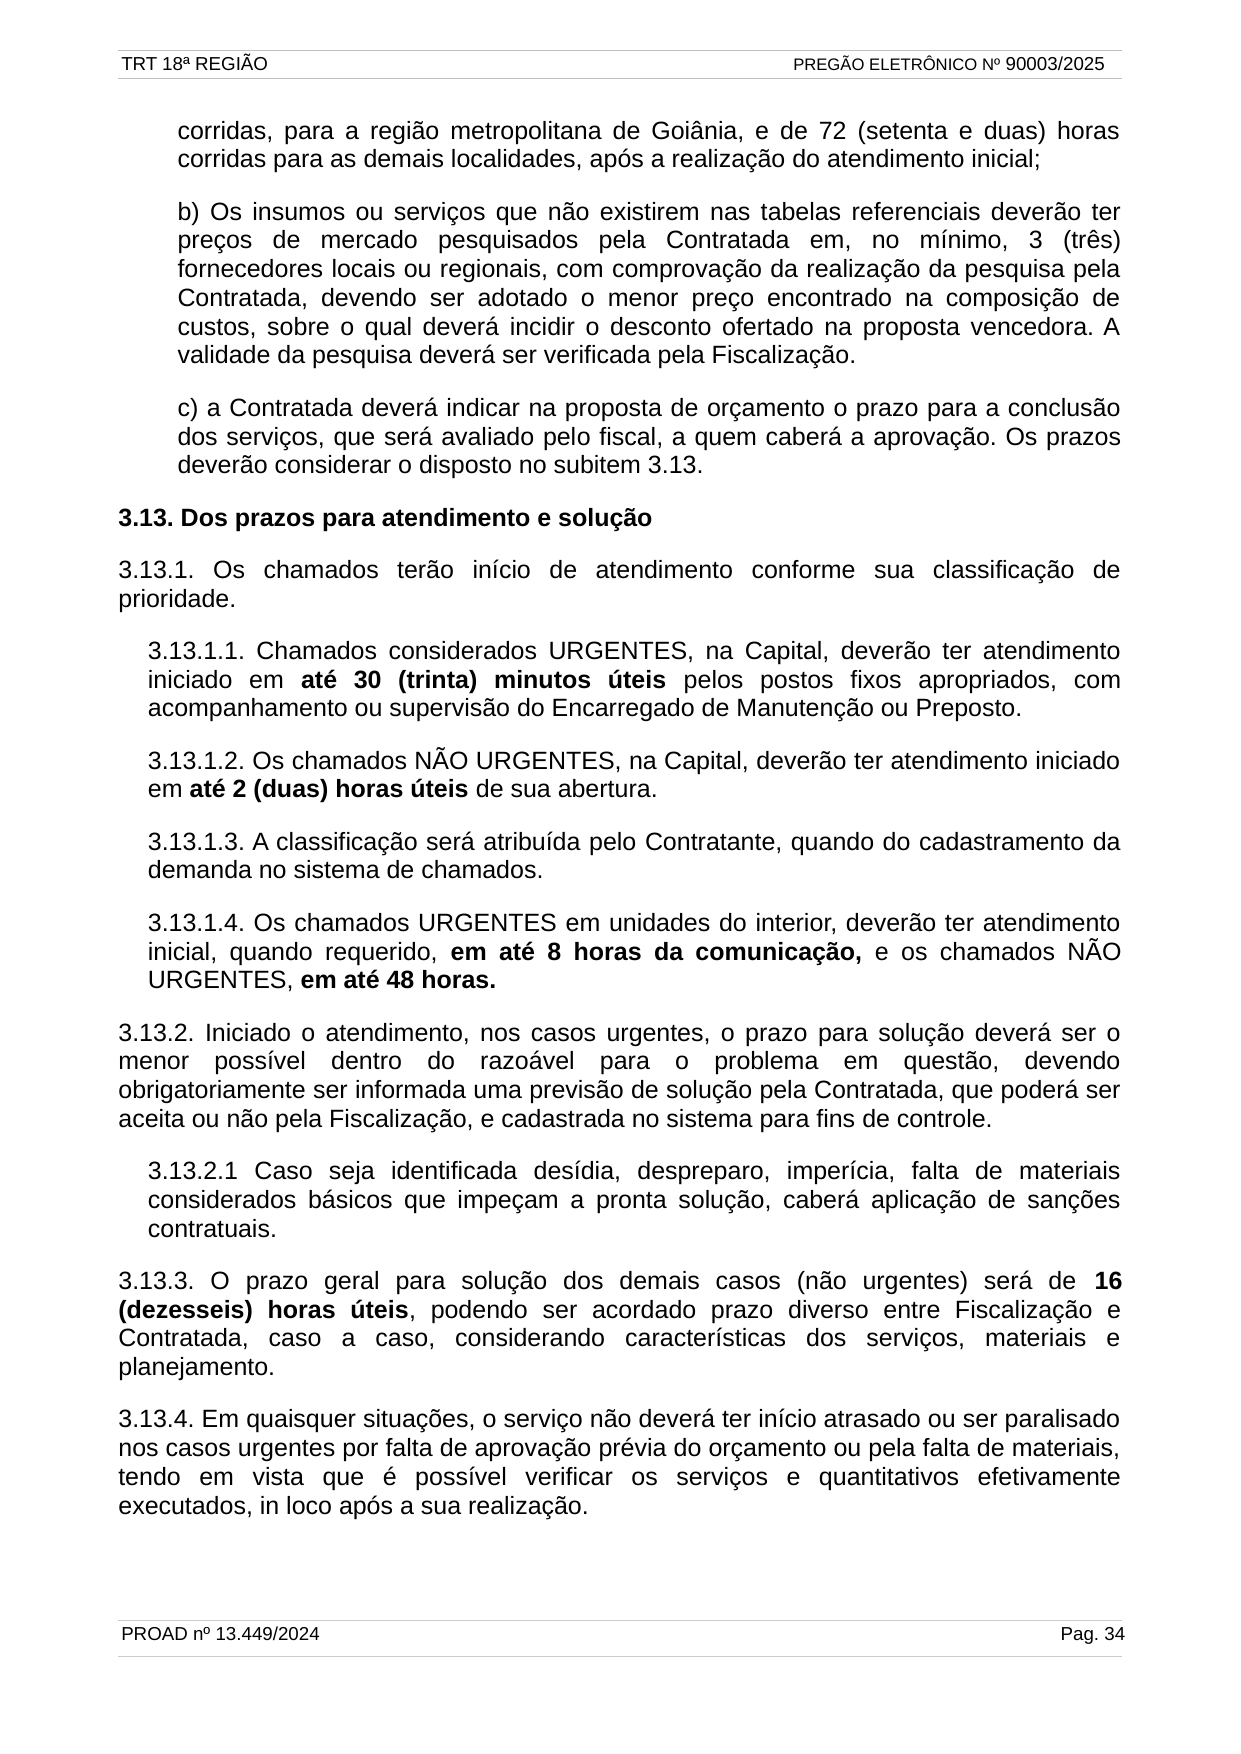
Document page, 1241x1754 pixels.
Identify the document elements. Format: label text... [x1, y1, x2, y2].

text 3.13.1.2. Os chamados NÃO URGENTES, na Capital, deverão ter atendimento iniciado em até 2 (duas) horas úteis de sua abertura. [148, 746, 1122, 803]
text 3.13.2. Iniciado o atendimento, nos casos urgentes, o prazo para solução deverá ser o menor possível dentro do razoável para o problema em questão, devendo obrigatoriamente ser informada uma previsão de solução pela Contratada, que poderá ser aceita ou não pela Fiscalização, e cadastrada no sistema para fins de controle. [118, 1017, 1122, 1132]
text 3.13.3. O prazo geral para solução dos demais casos (não urgentes) será de 16 (dezesseis) horas úteis, podendo ser acordado prazo diverso entre Fiscalização e Contratada, caso a caso, considerando características dos serviços, materiais e planejamento. [118, 1266, 1122, 1381]
text 3.13.4. Em quaisquer situações, o serviço não deverá ter início atrasado ou ser paralisado nos casos urgentes por falta de aprovação prévia do orçamento ou pela falta de materiais, tendo em vista que é possível verificar os serviços e quantitativos efetivamente executados, in loco após a sua realização. [118, 1404, 1122, 1519]
text c) a Contratada deverá indicar na proposta de orçamento o prazo para a conclusão dos serviços, que será avaliado pelo fiscal, a quem caberá a aprovação. Os prazos deverão considerar o disposto no subitem 3.13. [177, 393, 1122, 479]
text 3.13.1.1. Chamados considerados URGENTES, na Capital, deverão ter atendimento iniciado em até 30 (trinta) minutos úteis pelos postos fixos apropriados, com acompanhamento ou supervisão do Encarregado de Manutenção ou Preposto. [148, 636, 1122, 722]
text 3.13.1. Os chamados terão início de atendimento conforme sua classificação de prioridade. [118, 555, 1122, 612]
text corridas, para a região metropolitana de Goiânia, e de 72 (setenta e duas) horas corridas para as demais localidades, após a realização do atendimento inicial; [177, 116, 1122, 173]
text 3.13.1.3. A classificação será atribuída pelo Contratante, quando do cadastramento da demanda no sistema de chamados. [148, 827, 1122, 884]
text 3.13.2.1 Caso seja identificada desídia, despreparo, imperícia, falta de materiais considerados básicos que impeçam a pronta solução, caberá aplicação de sanções contratuais. [148, 1156, 1122, 1242]
text 3.13.1.4. Os chamados URGENTES em unidades do interior, deverão ter atendimento inicial, quando requerido, em até 8 horas da comunicação, e os chamados NÃO URGENTES, em até 48 horas. [148, 908, 1122, 994]
text 3.13. Dos prazos para atendimento e solução [118, 502, 1122, 531]
text b) Os insumos ou serviços que não existirem nas tabelas referenciais deverão ter preços de mercado pesquisados pela Contratada em, no mínimo, 3 (três) fornecedores locais ou regionais, com comprovação da realização da pesquisa pela Contratada, devendo ser adotado o menor preço encontrado na composição de custos, sobre o qual deverá incidir o desconto ofertado na proposta vencedora. A validade da pesquisa deverá ser verificada pela Fiscalização. [177, 197, 1122, 369]
